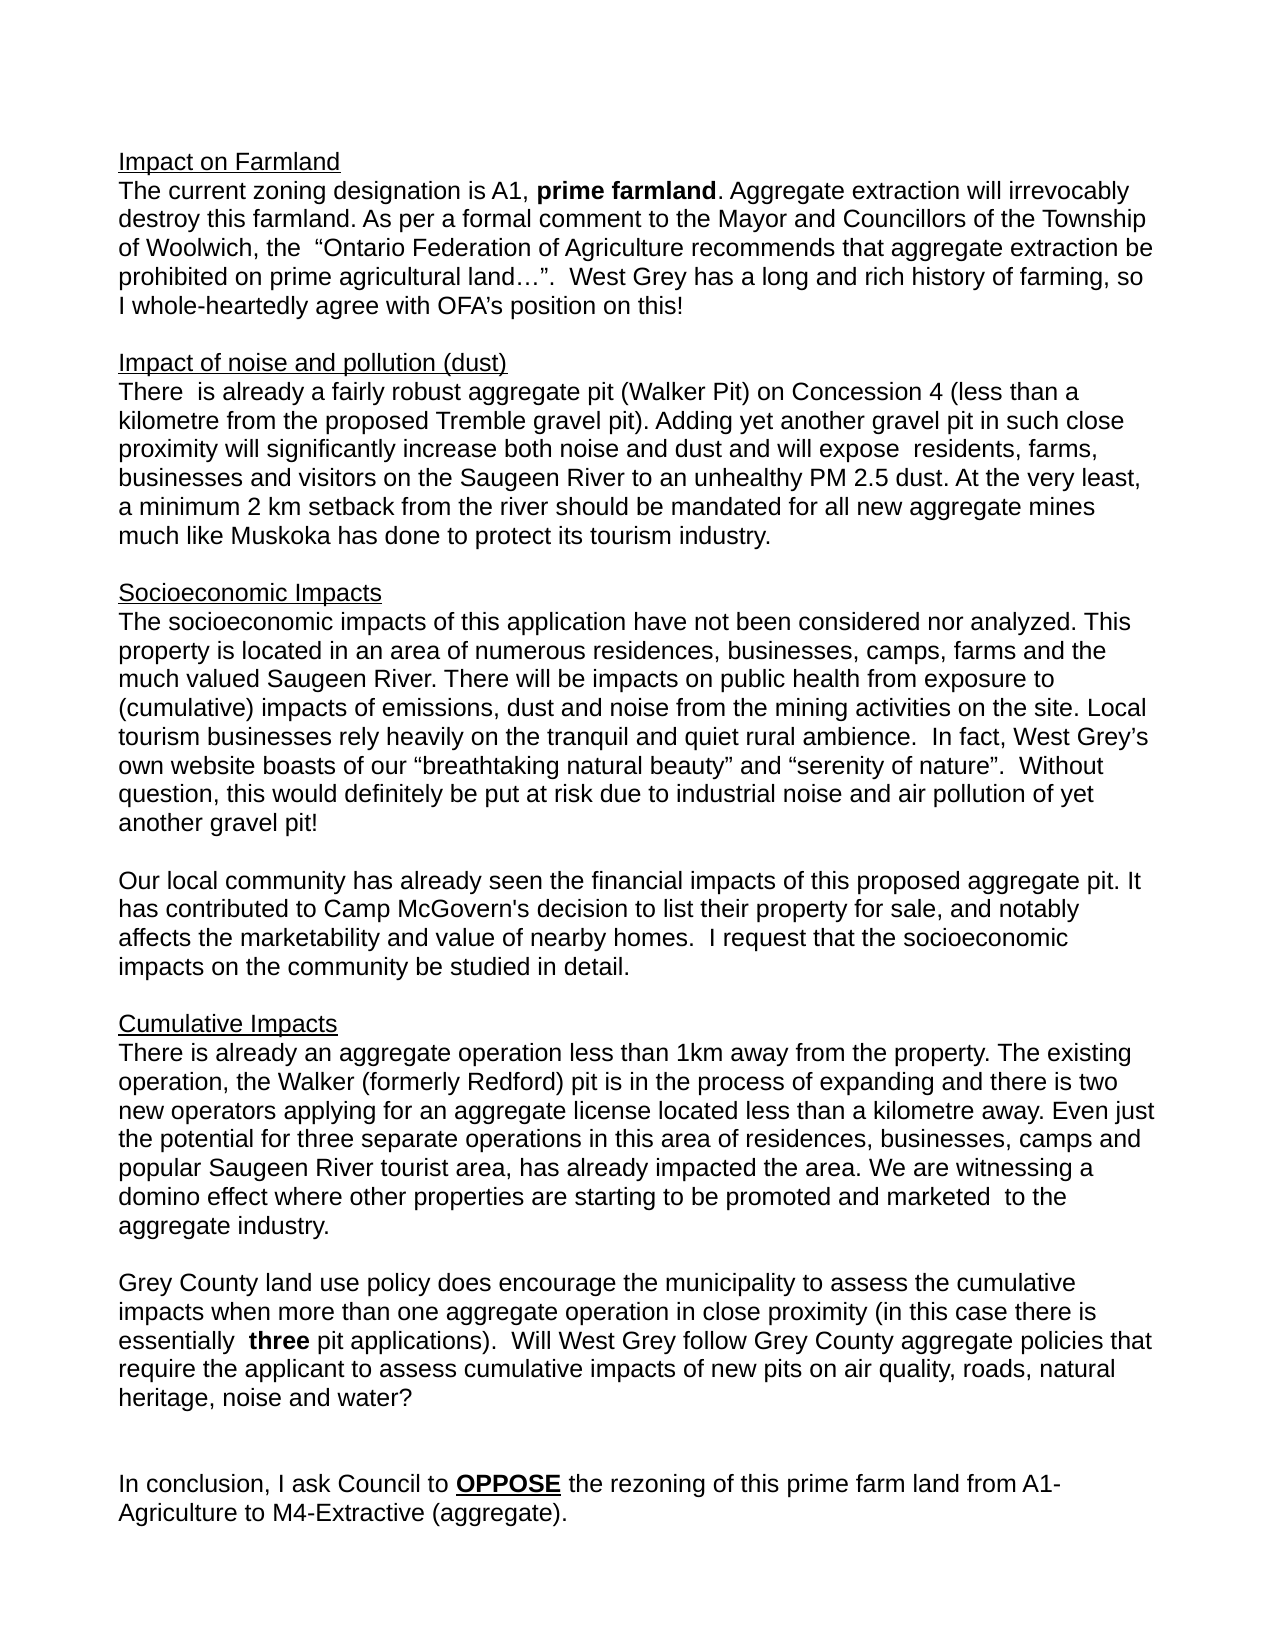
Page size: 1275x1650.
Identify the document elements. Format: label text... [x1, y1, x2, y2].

text In conclusion, I ask Council to OPPOSE the rezoning of this prime farm land from A1- Agriculture to M4-Extractive (aggregate). [118, 1469, 1157, 1527]
text Grey County land use policy does encourage the municipality to assess the cumulative impacts when more than one aggregate operation in close proximity (in this case there is essentially three pit applications). Will West Grey follow Grey County aggregate policies that require the applicant to assess cumulative impacts of new pits on air quality, roads, natural heritage, noise and water? [118, 1268, 1157, 1412]
text The socioeconomic impacts of this application have not been considered nor analyzed. This property is located in an area of numerous residences, businesses, camps, farms and the much valued Saugeen River. There will be impacts on public health from exposure to (cumulative) impacts of emissions, dust and noise from the mining activities on the site. Local tourism businesses rely heavily on the tranquil and quiet rural ambience. In fact, West Grey’s own website boasts of our “breathtaking natural beauty” and “serenity of nature”. Without question, this would definitely be put at risk due to industrial noise and air pollution of yet another gravel pit! [118, 607, 1157, 837]
text Impact on Farmland [118, 147, 1157, 176]
text There is already an aggregate operation less than 1km away from the property. The existing operation, the Walker (formerly Redford) pit is in the process of expanding and there is two new operators applying for an aggregate license located less than a kilometre away. Even just the potential for three separate operations in this area of residences, businesses, camps and popular Saugeen River tourist area, has already impacted the area. We are witnessing a domino effect where other properties are starting to be promoted and marketed to the aggregate industry. [118, 1038, 1157, 1239]
text Cumulative Impacts [118, 1009, 1157, 1038]
text Socioeconomic Impacts [118, 578, 1157, 607]
text The current zoning designation is A1, prime farmland. Aggregate extraction will irrevocably destroy this farmland. As per a formal comment to the Mayor and Councillors of the Township of Woolwich, the “Ontario Federation of Agriculture recommends that aggregate extraction be prohibited on prime agricultural land…”. West Grey has a long and rich history of farming, so I whole-heartedly agree with OFA’s position on this! [118, 176, 1157, 319]
text There is already a fairly robust aggregate pit (Walker Pit) on Concession 4 (less than a kilometre from the proposed Tremble gravel pit). Adding yet another gravel pit in such close proximity will significantly increase both noise and dust and will expose residents, farms, businesses and visitors on the Saugeen River to an unhealthy PM 2.5 dust. At the very least, a minimum 2 km setback from the river should be mandated for all new aggregate mines much like Muskoka has done to protect its tourism industry. [118, 377, 1157, 549]
text Our local community has already seen the financial impacts of this proposed aggregate pit. It has contributed to Camp McGovern's decision to list their property for sale, and notably affects the marketability and value of nearby homes. I request that the socioeconomic impacts on the community be studied in detail. [118, 866, 1157, 981]
text Impact of noise and pollution (dust) [118, 348, 1157, 377]
